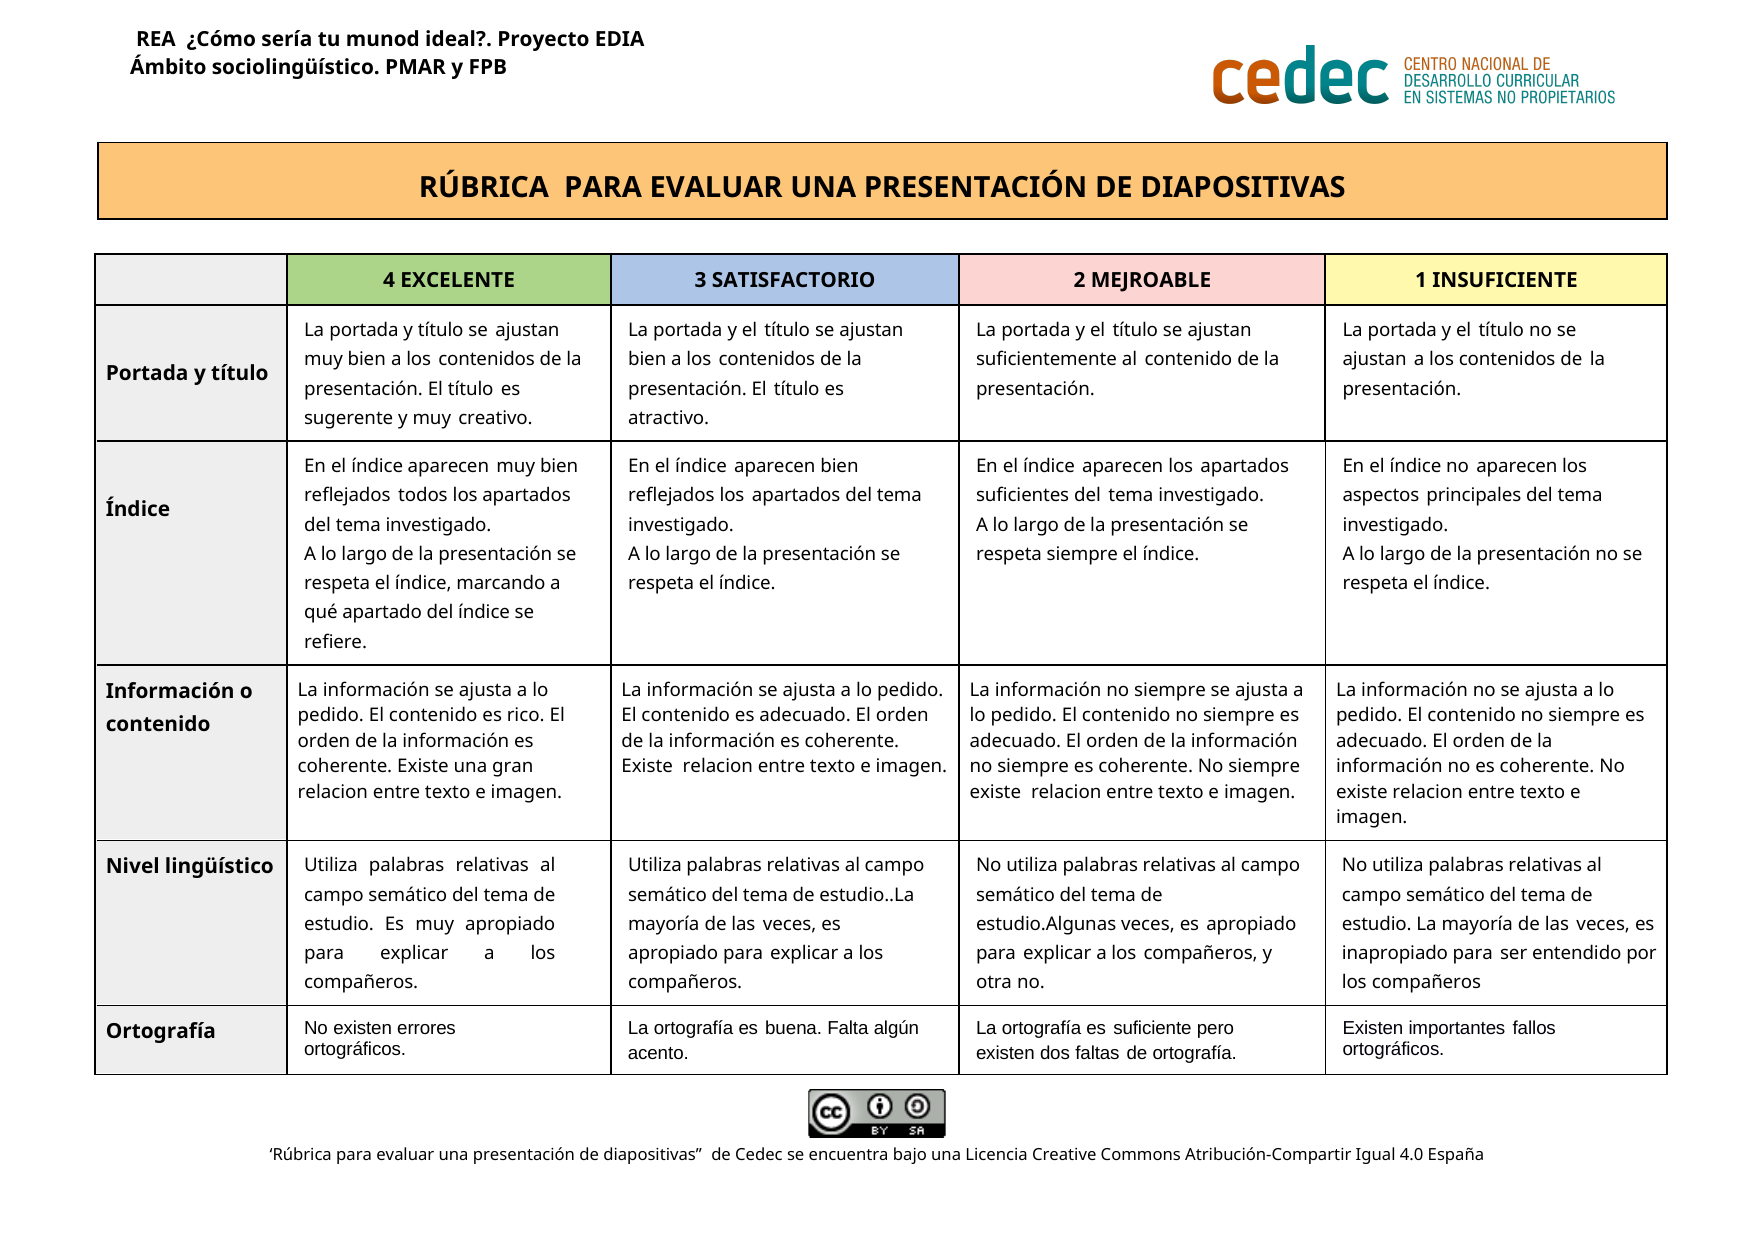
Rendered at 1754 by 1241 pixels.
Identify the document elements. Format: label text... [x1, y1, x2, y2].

table_cell La información no se ajusta a lo pedido. El contenido no siempre es adecuado. El orden de la información no es coherente. No existe relacion entre texto e imagen. [1326, 666, 1666, 839]
table_header 3 SATISFACTORIO [612, 255, 958, 304]
table_cell Portada y título [96, 306, 286, 440]
table_cell La información no siempre se ajusta a lo pedido. El contenido no siempre es adecuado. El orden de la información no siempre es coherente. No siempre existe relacion entre texto e imagen. [960, 666, 1325, 839]
table_cell Nivel lingüístico [96, 841, 286, 1004]
table_cell Existen importantes fallos ortográficos. [1326, 1006, 1666, 1073]
table_cell La portada y el título se ajustan bien a los contenidos de la presentación. El título es atractivo. [612, 306, 958, 440]
table_cell La ortografía es suficiente pero existen dos faltas de ortografía. [960, 1006, 1325, 1073]
table_cell La información se ajusta a lo pedido. El contenido es rico. El orden de la información es coherente. Existe una gran relacion entre texto e imagen. [288, 666, 610, 839]
table_cell La información se ajusta a lo pedido. El contenido es adecuado. El orden de la información es coherente. Existe relacion entre texto e imagen. [612, 666, 958, 839]
table_cell La ortografía es buena. Falta algún acento. [612, 1006, 958, 1073]
table_cell Índice [96, 441, 286, 664]
table_header RÚBRICA PARA EVALUAR UNA PRESENTACIÓN DE DIAPOSITIVAS [99, 143, 1666, 218]
table_cell La portada y el título no se ajustan a los contenidos de la presentación. [1326, 306, 1666, 440]
table_header 2 MEJROABLE [960, 255, 1324, 304]
table_cell Utiliza palabras relativas al campo semático del tema de estudio..La mayoría de las veces, es apropiado para explicar a los compañeros. [612, 841, 958, 1004]
table_cell Utiliza palabras relativas al campo semático del tema de estudio. Es muy apropiado para explicar a los compañeros. [288, 841, 610, 1004]
table_cell No utiliza palabras relativas al campo semático del tema de estudio. La mayoría de las veces, es inapropiado para ser entendido por los compañeros [1326, 841, 1666, 1004]
table_header 1 INSUFICIENTE [1326, 255, 1666, 304]
table_cell Ortografía [96, 1006, 286, 1073]
picture [1213, 45, 1615, 104]
table_header 4 EXCELENTE [288, 255, 610, 304]
table_cell La portada y el título se ajustan suficientemente al contenido de la presentación. [960, 306, 1324, 440]
table_cell En el índice aparecen los apartados suficientes del tema investigado. A lo largo de la presentación se respeta siempre el índice. [960, 442, 1325, 664]
table_cell En el índice no aparecen los aspectos principales del tema investigado. A lo largo de la presentación no se respeta el índice. [1326, 442, 1666, 664]
table_cell No existen errores ortográficos. [288, 1006, 610, 1073]
table_cell En el índice aparecen bien reflejados los apartados del tema investigado. A lo largo de la presentación se respeta el índice. [612, 442, 958, 664]
table_cell Información o contenido [96, 665, 286, 839]
table_cell En el índice aparecen muy bien reflejados todos los apartados del tema investigado. A lo largo de la presentación se respeta el índice, marcando a qué apartado del índice se refiere. [288, 442, 610, 664]
table_cell La portada y título se ajustan muy bien a los contenidos de la presentación. El título es sugerente y muy creativo. [288, 306, 610, 440]
table_cell No utiliza palabras relativas al campo semático del tema de estudio.Algunas veces, es apropiado para explicar a los compañeros, y otra no. [960, 841, 1325, 1004]
picture [808, 1089, 946, 1138]
table_header [96, 255, 286, 304]
